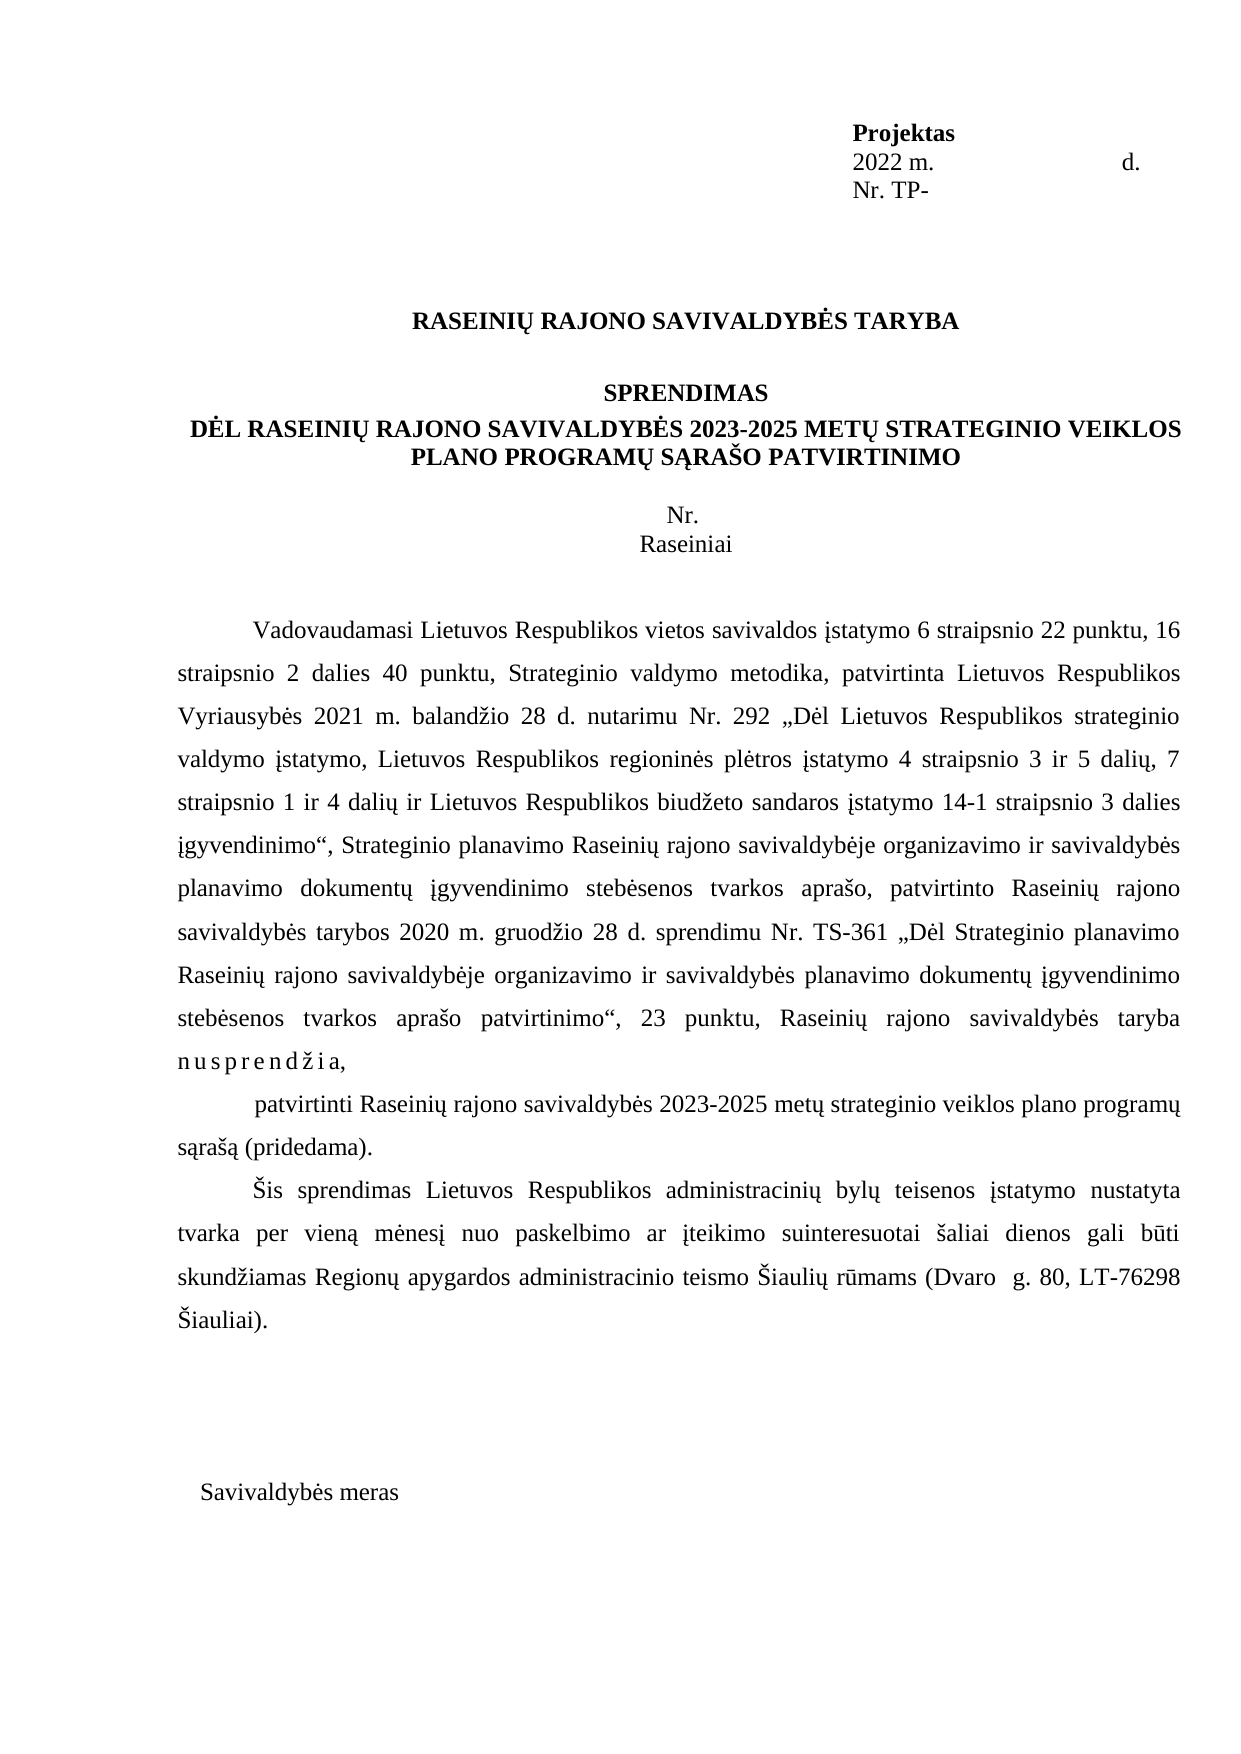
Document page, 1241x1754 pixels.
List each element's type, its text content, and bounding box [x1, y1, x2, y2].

text patvirtinti Raseinių rajono savivaldybės 2023-2025 metų strateginio veiklos plano programų sąrašą (pridedama). [177, 1089, 1181, 1161]
table_cell DĖL RASEINIŲ RAJONO SAVIVALDYBĖS 2023-2025 METŲ STRATEGINIO VEIKLOS PLANO PROGRAMŲ SĄRAŠO PATVIRTINIMO [177, 414, 1194, 471]
table_header [177, 233, 1194, 306]
table_cell RASEINIŲ RAJONO SAVIVALDYBĖS TARYBA [177, 306, 1194, 378]
text Vadovaudamasi Lietuvos Respublikos vietos savivaldos įstatymo 6 straipsnio 22 punktu, 16 straipsnio 2 dalies 40 punktu, Strateginio valdymo metodika, patvirtinta Lietuvos Respublikos Vyriausybės 2021 m. balandžio 28 d. nutarimu Nr. 292 „Dėl Lietuvos Respublikos strateginio valdymo įstatymo, Lietuvos Respublikos regioninės plėtros įstatymo 4 straipsnio 3 ir 5 dalių, 7 straipsnio 1 ir 4 dalių ir Lietuvos Respublikos biudžeto sandaros įstatymo 14-1 straipsnio 3 dalies įgyvendinimo“, Strateginio planavimo Raseinių rajono savivaldybėje organizavimo ir savivaldybės planavimo dokumentų įgyvendinimo stebėsenos tvarkos aprašo, patvirtinto Raseinių rajono savivaldybės tarybos 2020 m. gruodžio 28 d. sprendimu Nr. TS-361 „Dėl Strateginio planavimo Raseinių rajono savivaldybėje organizavimo ir savivaldybės planavimo dokumentų įgyvendinimo stebėsenos tvarkos aprašo patvirtinimo“, 23 punktu, Raseinių rajono savivaldybės taryba nusprendžia, [177, 615, 1181, 1075]
table_cell SPRENDIMAS [177, 378, 1194, 414]
text Šis sprendimas Lietuvos Respublikos administracinių bylų teisenos įstatymo nustatyta tvarka per vieną mėnesį nuo paskelbimo ar įteikimo suinteresuotai šaliai dienos gali būti skundžiamas Regionų apygardos administracinio teismo Šiaulių rūmams (Dvaro g. 80, LT-76298 Šiauliai). [177, 1175, 1181, 1333]
table_header Savivaldybės meras [189, 1477, 572, 1513]
table_header [824, 1477, 1192, 1513]
table_cell Nr. Raseiniai [177, 471, 1194, 572]
text 2022 m. d. [177, 147, 1181, 176]
text Projektas [177, 118, 1181, 147]
text Nr. TP- [177, 176, 1181, 204]
table_header [573, 1477, 823, 1513]
